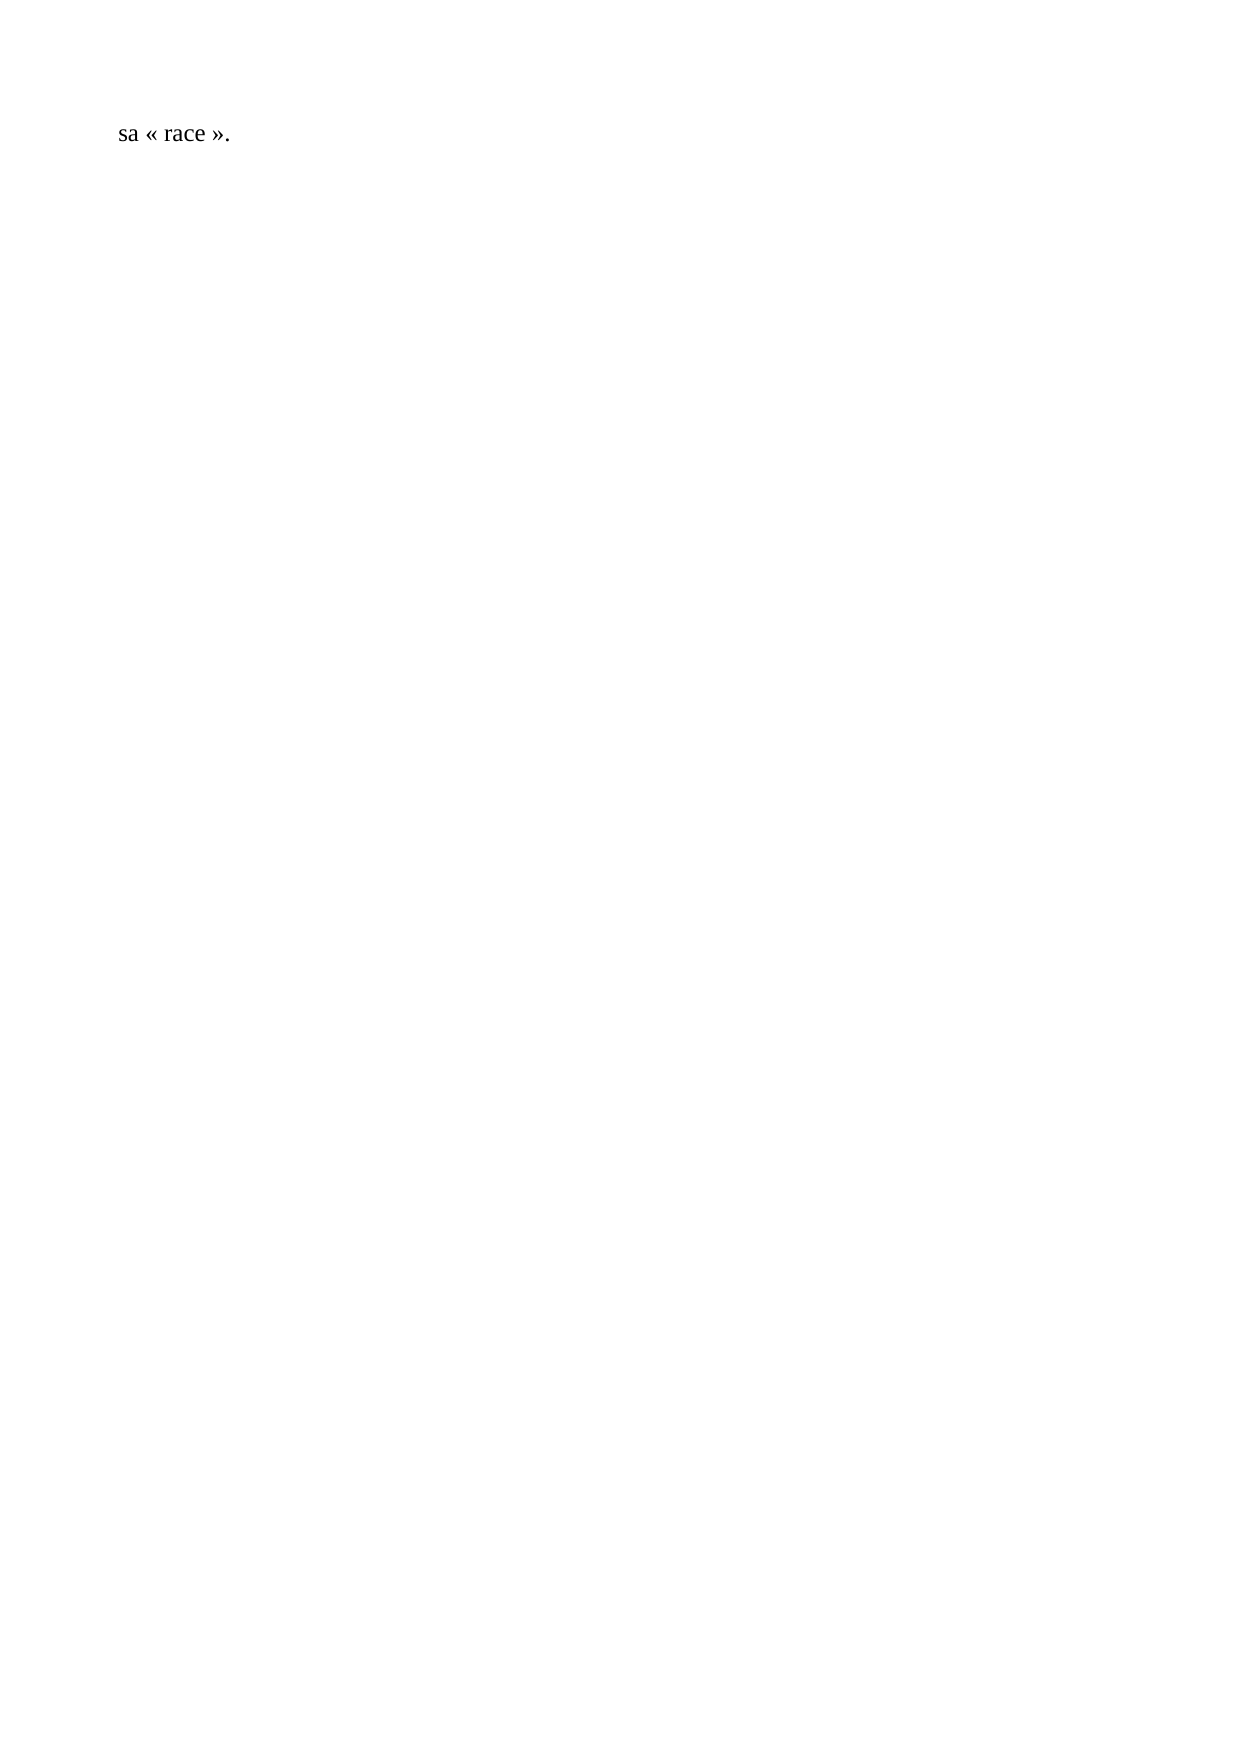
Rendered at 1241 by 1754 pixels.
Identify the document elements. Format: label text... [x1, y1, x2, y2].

text sa « race ». [118, 118, 1122, 147]
